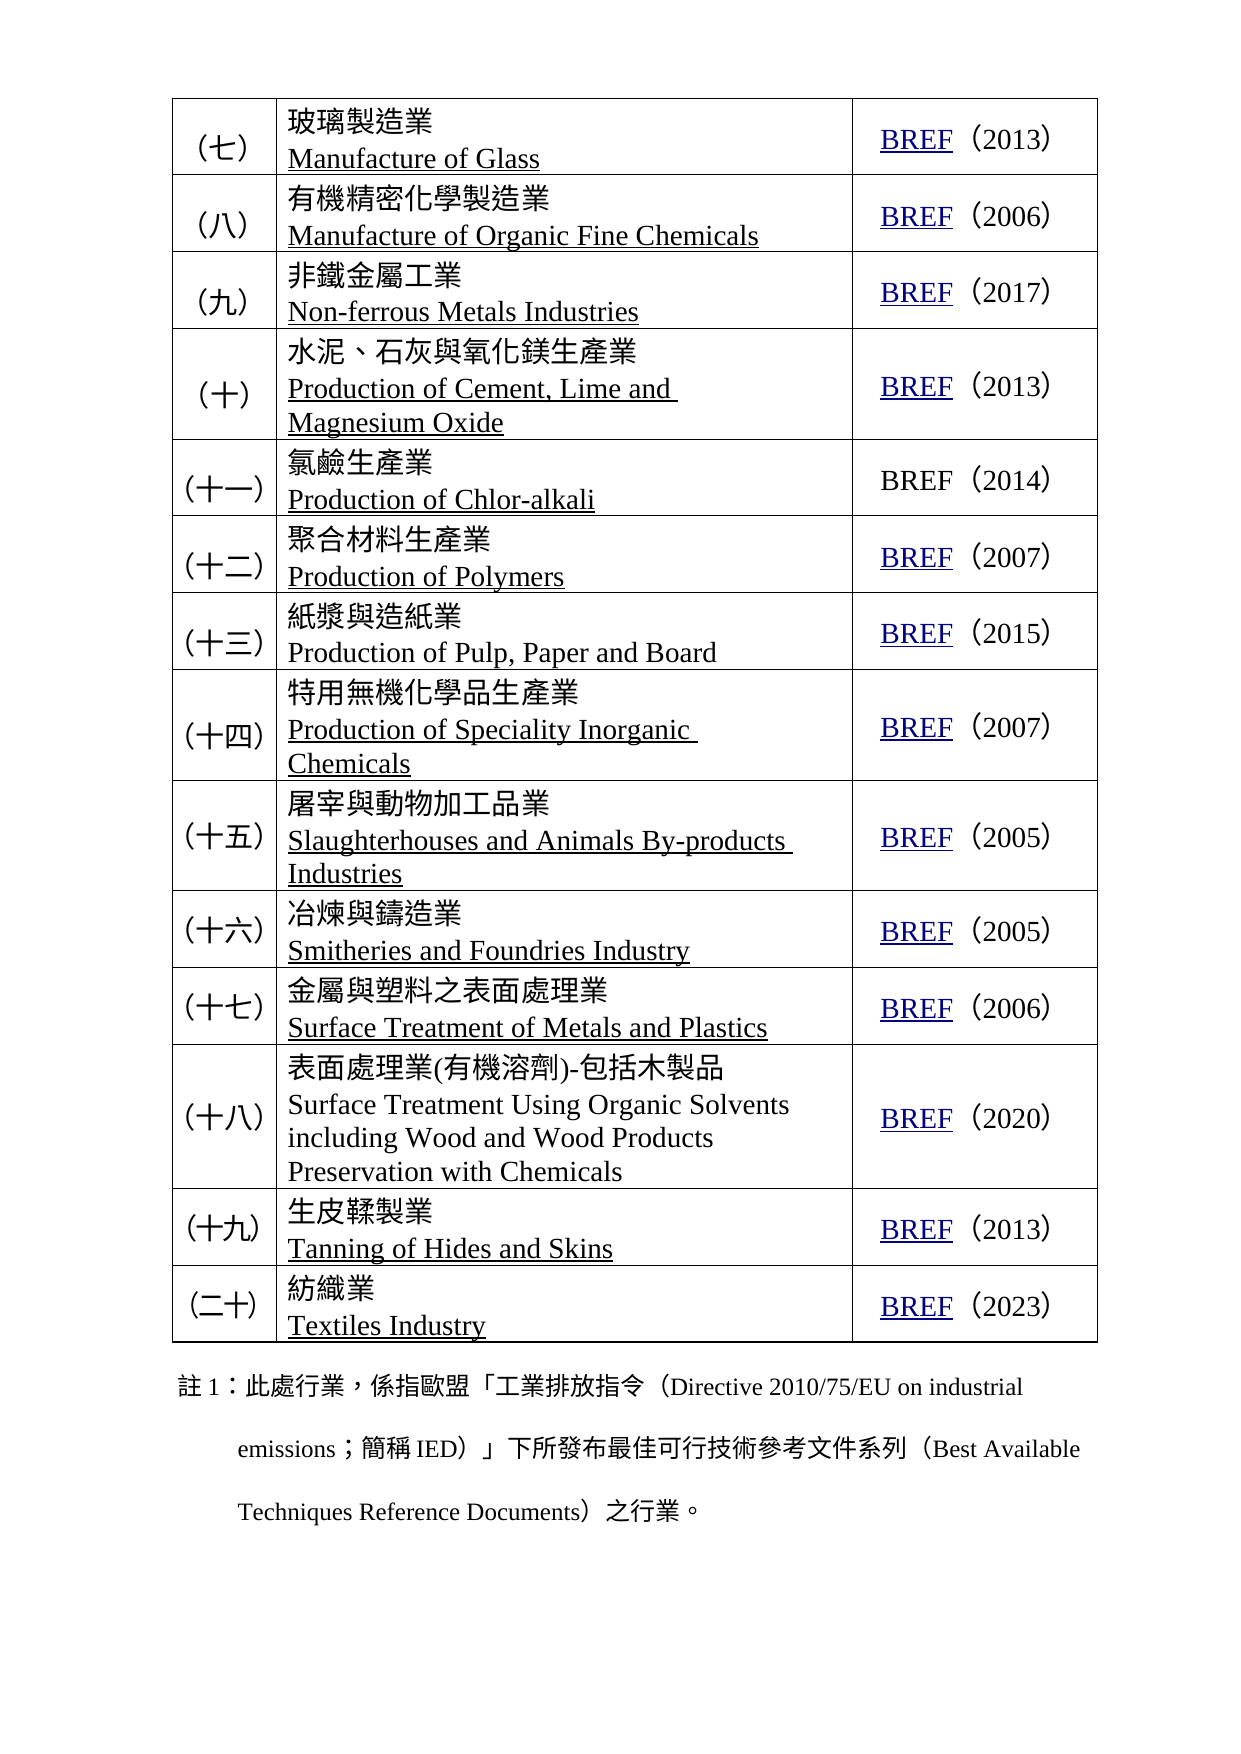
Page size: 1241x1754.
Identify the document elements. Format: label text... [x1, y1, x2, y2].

table_cell 有機精密化學製造業 Manufacture of Organic Fine Chemicals [277, 175, 852, 251]
table_cell BREF（2020） [853, 1045, 1097, 1188]
table_cell BREF（2006） [853, 968, 1097, 1044]
table_cell （十） [173, 329, 276, 438]
table_cell （八） [173, 175, 276, 251]
table_cell BREF（2007） [853, 516, 1097, 592]
table_cell 生皮鞣製業 Tanning of Hides and Skins [277, 1189, 852, 1264]
table_cell BREF（2013） [853, 329, 1097, 438]
table_cell BREF（2005） [853, 891, 1097, 967]
table_cell （九） [173, 252, 276, 328]
table_cell （十六） [173, 891, 276, 967]
table_cell （十一） [173, 440, 276, 515]
table_cell BREF（2023） [853, 1266, 1097, 1341]
table_cell 金屬與塑料之表面處理業 Surface Treatment of Metals and Plastics [277, 968, 852, 1044]
table_cell 紡織業 Textiles Industry [277, 1266, 852, 1341]
table_cell 玻璃製造業 Manufacture of Glass [277, 99, 852, 174]
table_cell BREF（2013） [853, 99, 1097, 174]
table_cell （十二） [173, 516, 276, 592]
table_cell （十九） [173, 1189, 276, 1264]
table_cell 氯鹼生產業 Production of Chlor-alkali [277, 440, 852, 515]
table_cell BREF（2017） [853, 252, 1097, 328]
table_cell （十五） [173, 781, 276, 890]
table_cell （二十） [173, 1266, 276, 1341]
table_cell BREF（2013） [853, 1189, 1097, 1264]
text 註1：此處行業，係指歐盟「工業排放指令（Directive 2010/75/EU on industrial emissions；簡稱IED）」下所發布最佳可行技術參考文件系列（Best Available Techniques Reference Documents）之行業。 [177, 1343, 1092, 1530]
table_cell （十三） [173, 593, 276, 669]
table_cell BREF（2006） [853, 175, 1097, 251]
table_cell BREF（2005） [853, 781, 1097, 890]
table_cell 非鐵金屬工業 Non-ferrous Metals Industries [277, 252, 852, 328]
table_cell 表面處理業(有機溶劑)-包括木製品 Surface Treatment Using Organic Solvents including Wood and Wood Products Preservation with Chemicals [277, 1045, 852, 1188]
table_cell BREF（2015） [853, 593, 1097, 669]
table_cell （十七） [173, 968, 276, 1044]
table_cell （十四） [173, 670, 276, 779]
table_cell BREF（2007） [853, 670, 1097, 779]
table_cell 水泥、石灰與氧化鎂生產業 Production of Cement, Lime and Magnesium Oxide [277, 329, 852, 438]
table_cell 屠宰與動物加工品業 Slaughterhouses and Animals By-products Industries [277, 781, 852, 890]
table_cell （七） [173, 99, 276, 174]
table_cell BREF（2014） [853, 440, 1097, 515]
table_cell 特用無機化學品生產業 Production of Speciality Inorganic Chemicals [277, 670, 852, 779]
table_cell 聚合材料生產業 Production of Polymers [277, 516, 852, 592]
table_cell 冶煉與鑄造業 Smitheries and Foundries Industry [277, 891, 852, 967]
table_cell （十八） [173, 1045, 276, 1188]
table_cell 紙漿與造紙業 Production of Pulp, Paper and Board [277, 593, 852, 669]
